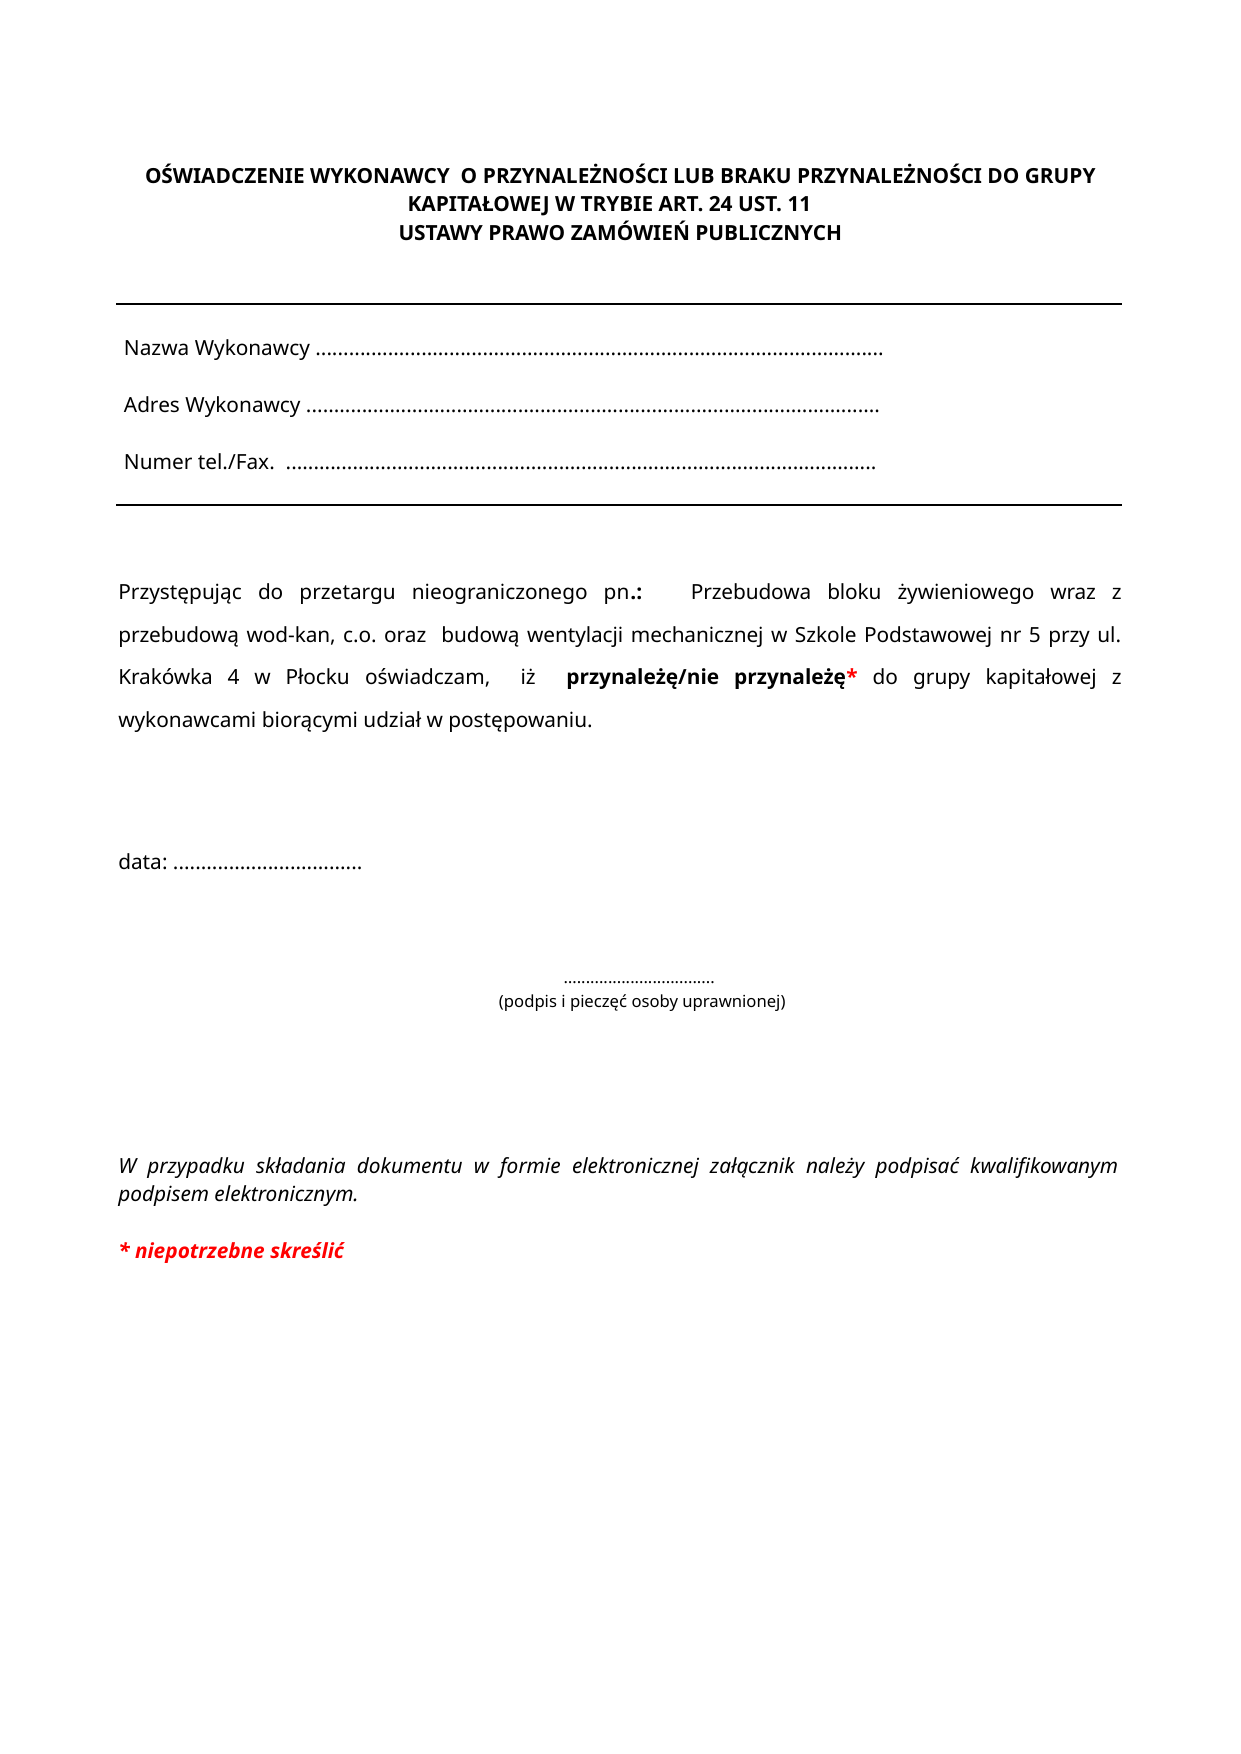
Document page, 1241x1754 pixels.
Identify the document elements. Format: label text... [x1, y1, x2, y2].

text W przypadku składania dokumentu w formie elektronicznej załącznik należy podpisać kwalifikowanym podpisem elektronicznym. [118, 1151, 1122, 1208]
text OŚWIADCZENIE WYKONAWCY O PRZYNALEŻNOŚCI LUB BRAKU PRZYNALEŻNOŚCI DO GRUPY KAPITAŁOWEJ W TRYBIE ART. 24 UST. 11 [118, 161, 1122, 218]
text Przystępując do przetargu nieograniczonego pn.: Przebudowa bloku żywieniowego wraz z przebudową wod-kan, c.o. oraz budową wentylacji mechanicznej w Szkole Podstawowej nr 5 przy ul. Krakówka 4 w Płocku oświadczam, iż przynależę/nie przynależę* do grupy kapitałowej z wykonawcami biorącymi udział w postępowaniu. [118, 577, 1122, 733]
text (podpis i pieczęć osoby uprawnionej) [118, 989, 1122, 1012]
text * niepotrzebne skreślić [118, 1236, 1122, 1265]
table_header Nazwa Wykonawcy ...................................................................................................... Adres Wykonawcy ....................................................................................................... Numer tel./Fax. .......................................................................................................... [116, 305, 1122, 504]
text data: .................................. [118, 847, 1122, 876]
text USTAWY PRAWO ZAMÓWIEŃ PUBLICZNYCH [118, 218, 1122, 246]
text …............................... [118, 961, 1122, 989]
